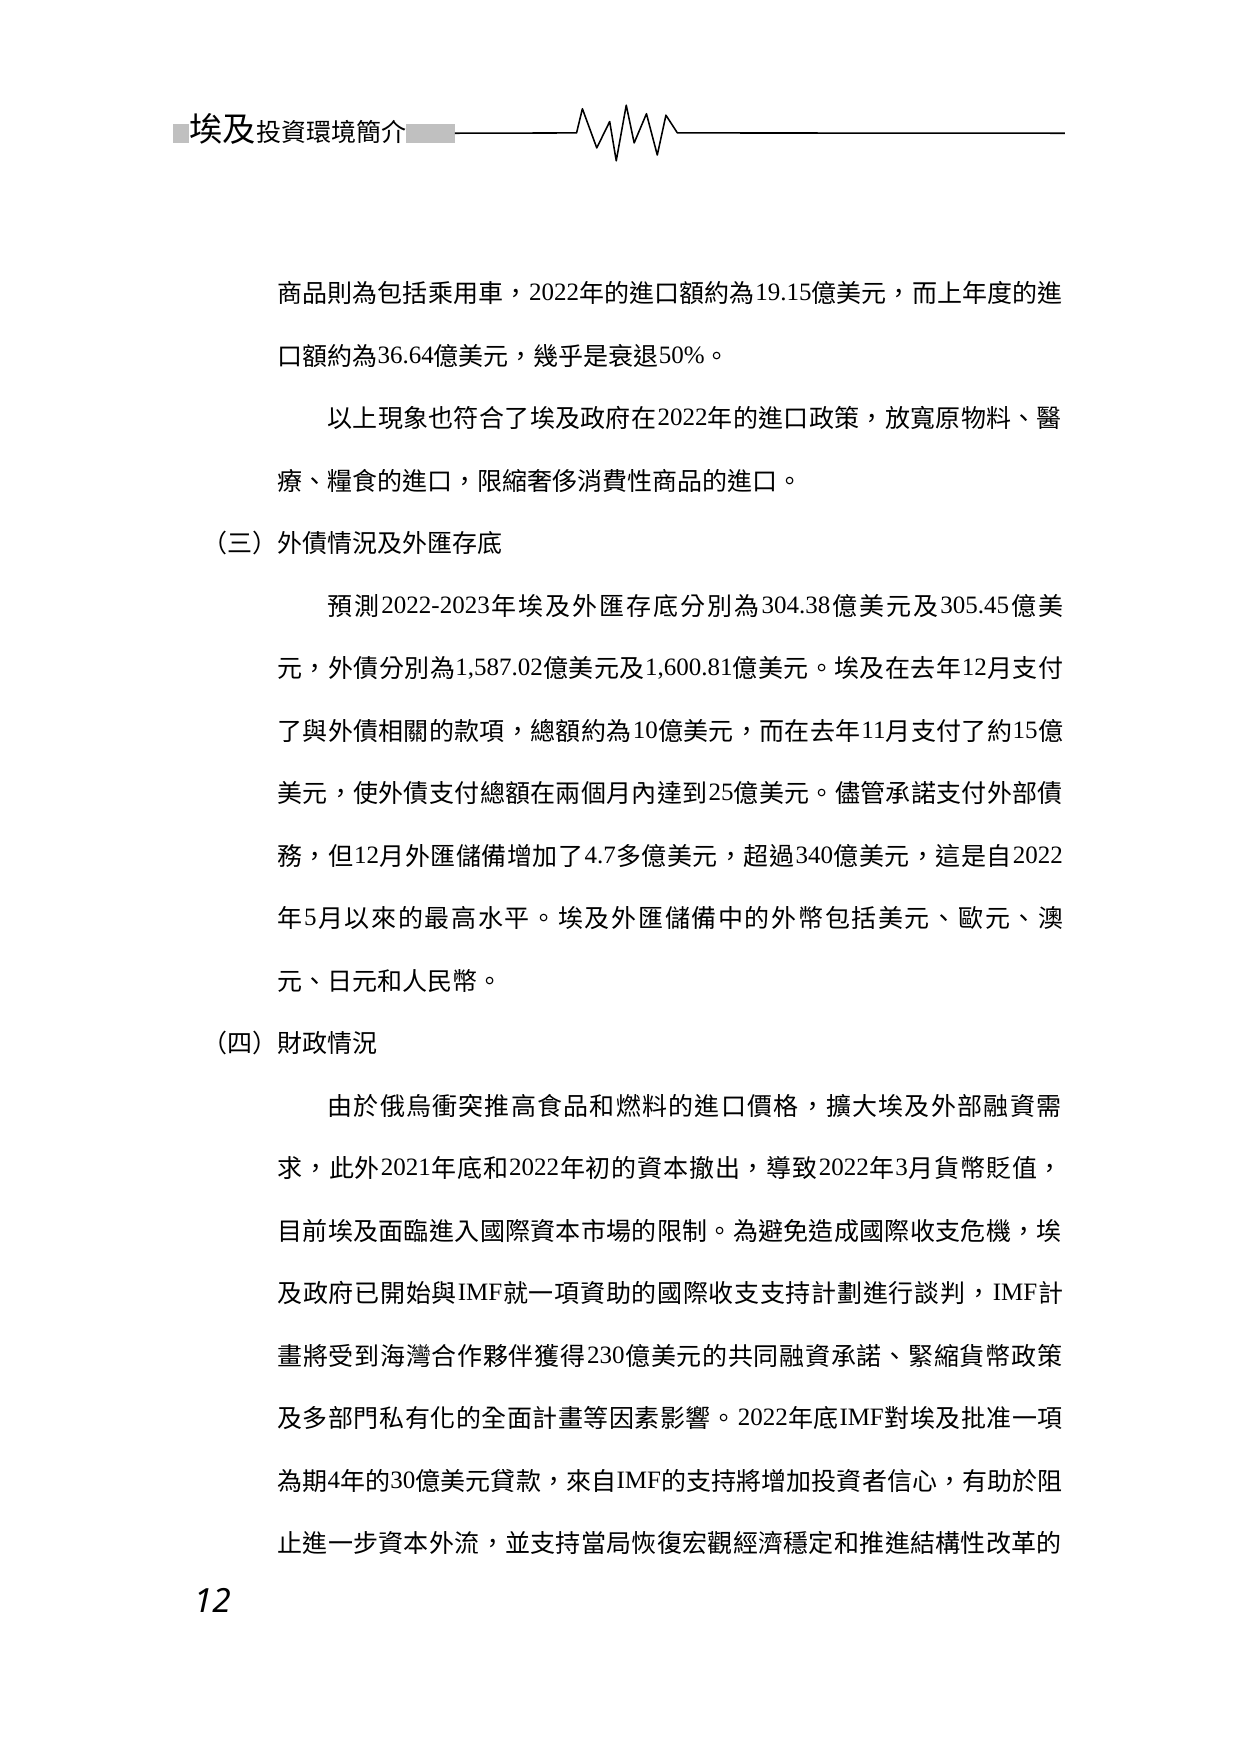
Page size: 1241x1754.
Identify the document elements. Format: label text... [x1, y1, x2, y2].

text 商品則為包括乘用車，2022年的進口額約為19.15億美元，而上年度的進口額約為36.64億美元，幾乎是衰退50%。 [277, 250, 1063, 375]
text 預測2022-2023年埃及外匯存底分別為304.38億美元及305.45億美元，外債分別為1,587.02億美元及1,600.81億美元。埃及在去年12月支付了與外債相關的款項，總額約為10億美元，而在去年11月支付了約15億美元，使外債支付總額在兩個月內達到25億美元。儘管承諾支付外部債務，但12月外匯儲備增加了4.7多億美元，超過340億美元，這是自2022年5月以來的最高水平。埃及外匯儲備中的外幣包括美元、歐元、澳元、日元和人民幣。 [277, 563, 1063, 1000]
text 由於俄烏衝突推高食品和燃料的進口價格，擴大埃及外部融資需求，此外2021年底和2022年初的資本撤出，導致2022年3月貨幣貶值，目前埃及面臨進入國際資本市場的限制。為避免造成國際收支危機，埃及政府已開始與IMF就一項資助的國際收支支持計劃進行談判，IMF計畫將受到海灣合作夥伴獲得230億美元的共同融資承諾、緊縮貨幣政策及多部門私有化的全面計畫等因素影響。2022年底IMF對埃及批准一項為期4年的30億美元貸款，來自IMF的支持將增加投資者信心，有助於阻止進一步資本外流，並支持當局恢復宏觀經濟穩定和推進結構性改革的 [277, 1063, 1063, 1563]
text 以上現象也符合了埃及政府在2022年的進口政策，放寬原物料、醫療、糧食的進口，限縮奢侈消費性商品的進口。 [277, 375, 1063, 500]
text （四）財政情況 [202, 1000, 1063, 1063]
text （三）外債情況及外匯存底 [202, 500, 1063, 563]
